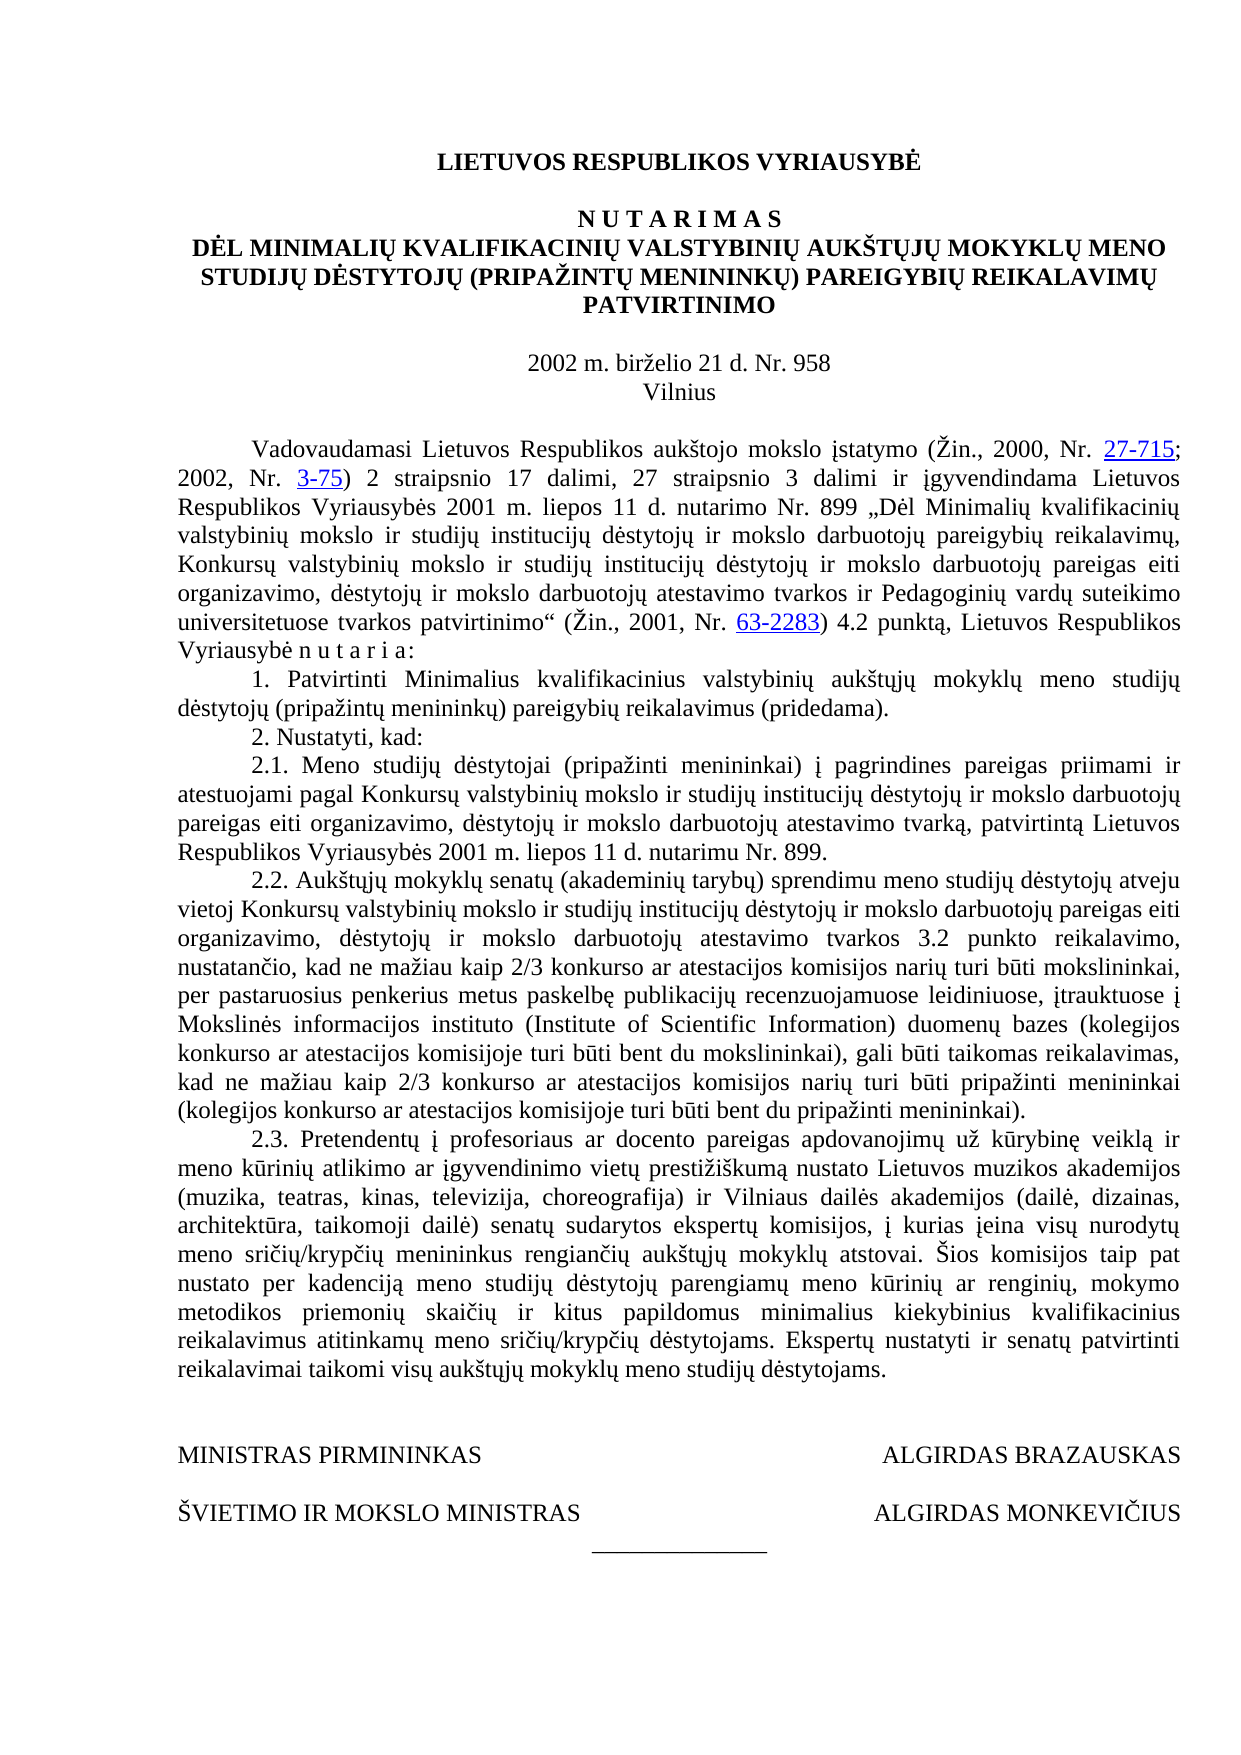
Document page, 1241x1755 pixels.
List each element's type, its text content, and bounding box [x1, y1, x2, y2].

text 2. Nustatyti, kad: [177, 722, 1181, 751]
text 2.3. Pretendentų į profesoriaus ar docento pareigas apdovanojimų už kūrybinę veiklą ir meno kūrinių atlikimo ar įgyvendinimo vietų prestižiškumą nustato Lietuvos muzikos akademijos (muzika, teatras, kinas, televizija, choreografija) ir Vilniaus dailės akademijos (dailė, dizainas, architektūra, taikomoji dailė) senatų sudarytos ekspertų komisijos, į kurias įeina visų nurodytų meno sričių/krypčių menininkus rengiančių aukštųjų mokyklų atstovai. Šios komisijos taip pat nustato per kadenciją meno studijų dėstytojų parengiamų meno kūrinių ar renginių, mokymo metodikos priemonių skaičių ir kitus papildomus minimalius kiekybinius kvalifikacinius reikalavimus atitinkamų meno sričių/krypčių dėstytojams. Ekspertų nustatyti ir senatų patvirtinti reikalavimai taikomi visų aukštųjų mokyklų meno studijų dėstytojams. [177, 1124, 1181, 1383]
text Švietimo ir mokslo ministras Algirdas Monkevičius [177, 1498, 1181, 1527]
text LIETUVOS RESPUBLIKOS VYRIAUSYBĖ [177, 147, 1181, 176]
text 1. Patvirtinti Minimalius kvalifikacinius valstybinių aukštųjų mokyklų meno studijų dėstytojų (pripažintų menininkų) pareigybių reikalavimus (pridedama). [177, 664, 1181, 722]
text 2.1. Meno studijų dėstytojai (pripažinti menininkai) į pagrindines pareigas priimami ir atestuojami pagal Konkursų valstybinių mokslo ir studijų institucijų dėstytojų ir mokslo darbuotojų pareigas eiti organizavimo, dėstytojų ir mokslo darbuotojų atestavimo tvarką, patvirtintą Lietuvos Respublikos Vyriausybės 2001 m. liepos 11 d. nutarimu Nr. 899. [177, 751, 1181, 866]
text N U T A R I M A S [177, 204, 1181, 233]
text Ministras Pirmininkas Algirdas Brazauskas [177, 1441, 1181, 1469]
text Vilnius [177, 377, 1181, 406]
text 2.2. Aukštųjų mokyklų senatų (akademinių tarybų) sprendimu meno studijų dėstytojų atveju vietoj Konkursų valstybinių mokslo ir studijų institucijų dėstytojų ir mokslo darbuotojų pareigas eiti organizavimo, dėstytojų ir mokslo darbuotojų atestavimo tvarkos 3.2 punkto reikalavimo, nustatančio, kad ne mažiau kaip 2/3 konkurso ar atestacijos komisijos narių turi būti mokslininkai, per pastaruosius penkerius metus paskelbę publikacijų recenzuojamuose leidiniuose, įtrauktuose į Mokslinės informacijos instituto (Institute of Scientific Information) duomenų bazes (kolegijos konkurso ar atestacijos komisijoje turi būti bent du mokslininkai), gali būti taikomas reikalavimas, kad ne mažiau kaip 2/3 konkurso ar atestacijos komisijos narių turi būti pripažinti menininkai (kolegijos konkurso ar atestacijos komisijoje turi būti bent du pripažinti menininkai). [177, 866, 1181, 1124]
text ______________ [177, 1527, 1181, 1556]
text Vadovaudamasi Lietuvos Respublikos aukštojo mokslo įstatymo (Žin., 2000, Nr. 27-715; 2002, Nr. 3-75) 2 straipsnio 17 dalimi, 27 straipsnio 3 dalimi ir įgyvendindama Lietuvos Respublikos Vyriausybės 2001 m. liepos 11 d. nutarimo Nr. 899 „Dėl Minimalių kvalifikacinių valstybinių mokslo ir studijų institucijų dėstytojų ir mokslo darbuotojų pareigybių reikalavimų, Konkursų valstybinių mokslo ir studijų institucijų dėstytojų ir mokslo darbuotojų pareigas eiti organizavimo, dėstytojų ir mokslo darbuotojų atestavimo tvarkos ir Pedagoginių vardų suteikimo universitetuose tvarkos patvirtinimo“ (Žin., 2001, Nr. 63-2283) 4.2 punktą, Lietuvos Respublikos Vyriausybė nutaria: [177, 434, 1181, 664]
text DĖL MINIMALIŲ KVALIFIKACINIŲ VALSTYBINIŲ AUKŠTŲJŲ MOKYKLŲ MENO STUDIJŲ DĖSTYTOJŲ (PRIPAŽINTŲ MENININKŲ) PAREIGYBIŲ REIKALAVIMŲ PATVIRTINIMO [177, 233, 1181, 319]
text 2002 m. birželio 21 d. Nr. 958 [177, 348, 1181, 377]
